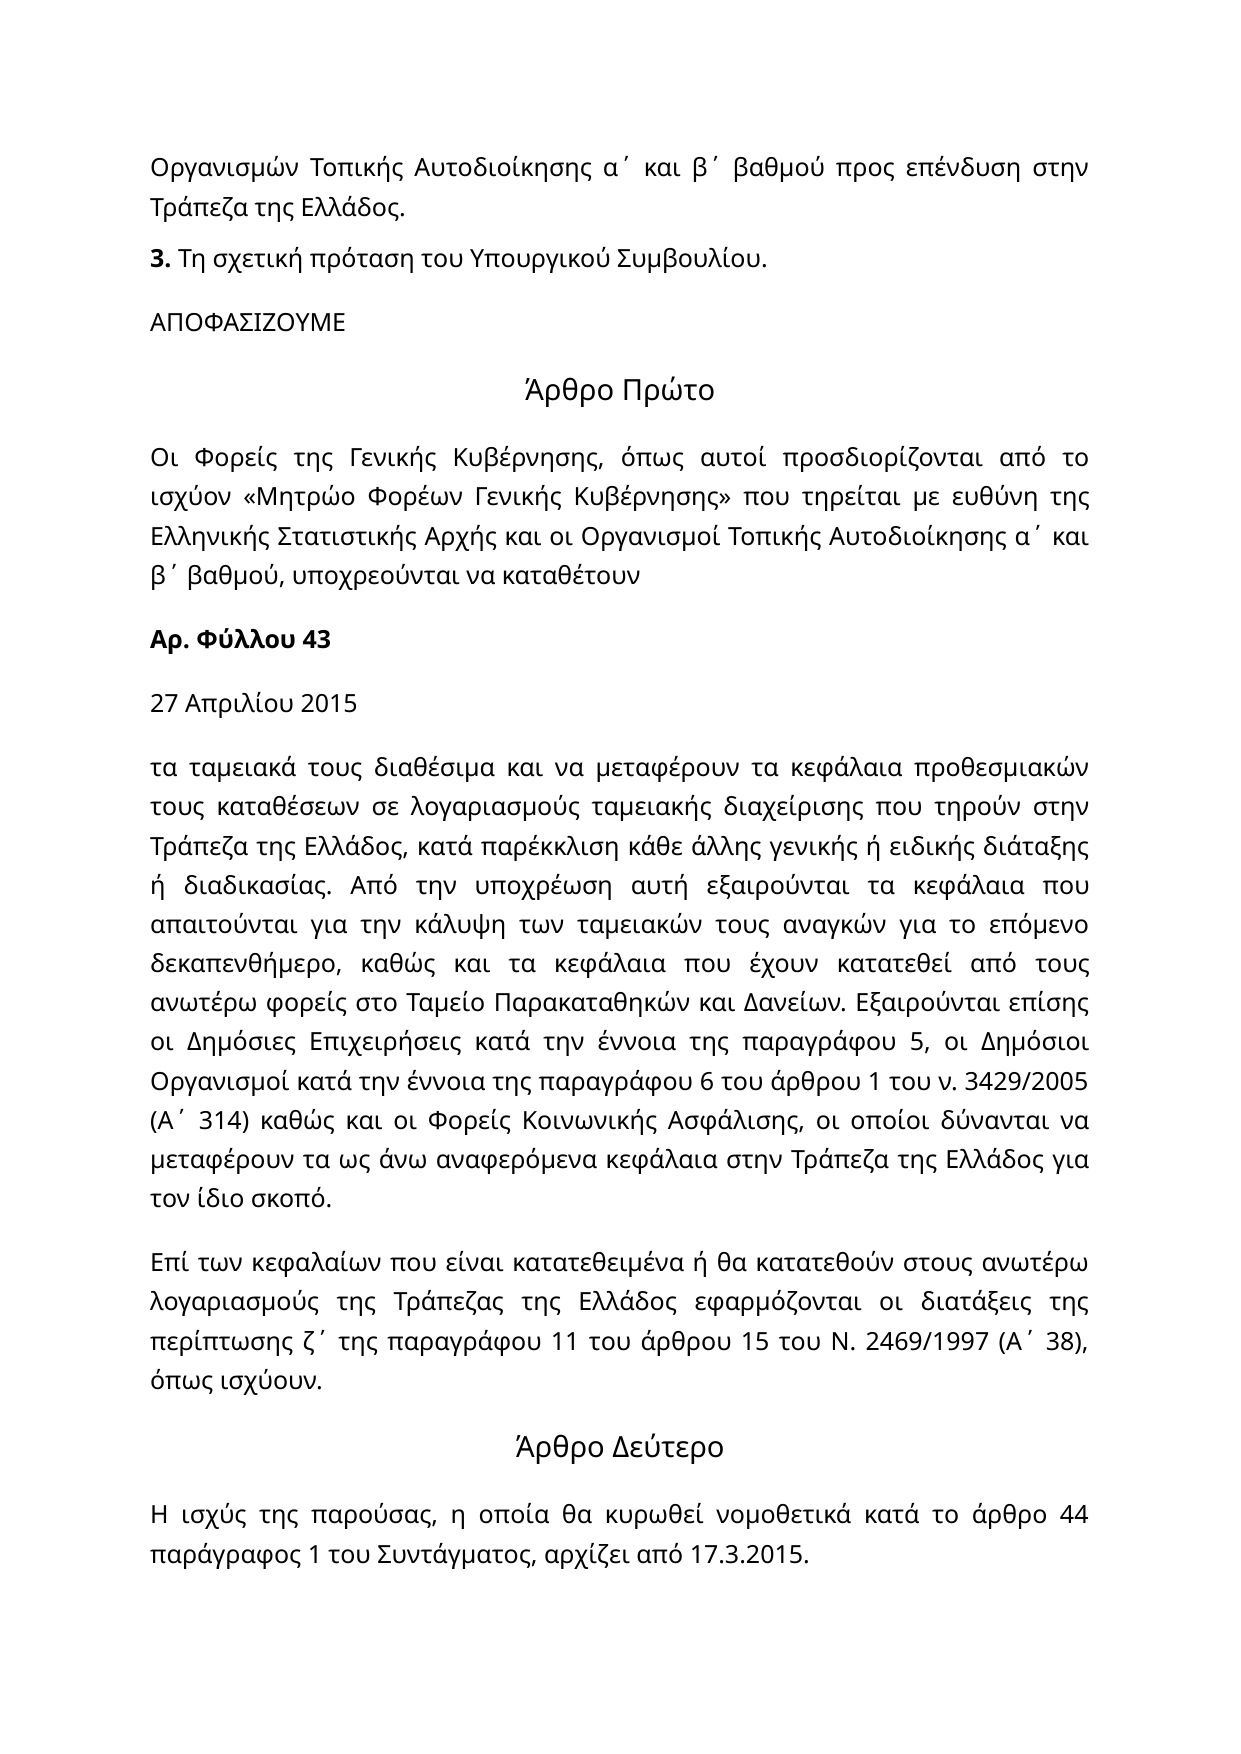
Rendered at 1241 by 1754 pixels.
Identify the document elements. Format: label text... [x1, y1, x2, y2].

text Επί των κεφαλαίων που είναι κατατεθειμένα ή θα κατατεθούν στους ανωτέρω λογαριασμούς της Τράπεζας της Ελλάδος εφαρμόζονται οι διατάξεις της περίπτωσης ζ΄ της παραγράφου 11 του άρθρου 15 του Ν. 2469/1997 (Α΄ 38), όπως ισχύουν. [150, 1245, 1090, 1396]
subtitle Άρθρο Δεύτερο [150, 1426, 1090, 1466]
text Οργανισμών Τοπικής Αυτοδιοίκησης α΄ και β΄ βαθμού προς επένδυση στην Τράπεζα της Ελλάδος. [150, 150, 1090, 223]
text 27 Απριλίου 2015 [150, 686, 1090, 720]
text ΑΠΟΦΑΣΙΖΟΥΜΕ [150, 305, 1090, 339]
text Η ισχύς της παρούσας, η οποία θα κυρωθεί νομοθετικά κατά το άρθρο 44 παράγραφος 1 του Συντάγματος, αρχίζει από 17.3.2015. [150, 1497, 1090, 1570]
text τα ταμειακά τους διαθέσιμα και να μεταφέρουν τα κεφάλαια προθεσμιακών τους καταθέσεων σε λογαριασμούς ταμειακής διαχείρισης που τηρούν στην Τράπεζα της Ελλάδος, κατά παρέκκλιση κάθε άλλης γενικής ή ειδικής διάταξης ή διαδικασίας. Από την υποχρέωση αυτή εξαιρούνται τα κεφάλαια που απαιτούνται για την κάλυψη των ταμειακών τους αναγκών για το επόμενο δεκαπενθήμερο, καθώς και τα κεφάλαια που έχουν κατατεθεί από τους ανωτέρω φορείς στο Ταμείο Παρακαταθηκών και Δανείων. Εξαιρούνται επίσης οι Δημόσιες Επιχειρήσεις κατά την έννοια της παραγράφου 5, οι Δημόσιοι Οργανισμοί κατά την έννοια της παραγράφου 6 του άρθρου 1 του ν. 3429/2005 (Α΄ 314) καθώς και οι Φορείς Κοινωνικής Ασφάλισης, οι οποίοι δύνανται να μεταφέρουν τα ως άνω αναφερόμενα κεφάλαια στην Τράπεζα της Ελλάδος για τον ίδιο σκοπό. [150, 750, 1090, 1215]
text Αρ. Φύλλου 43 [150, 621, 1090, 656]
text 3. Τη σχετική πρόταση του Υπουργικού Συμβουλίου. [150, 241, 1090, 275]
text Οι Φορείς της Γενικής Κυβέρνησης, όπως αυτοί προσδιορίζονται από το ισχύον «Μητρώο Φορέων Γενικής Κυβέρνησης» που τηρείται με ευθύνη της Ελληνικής Στατιστικής Αρχής και οι Οργανισμοί Τοπικής Αυτοδιοίκησης α΄ και β΄ βαθμού, υποχρεούνται να καταθέτουν [150, 440, 1090, 591]
subtitle Άρθρο Πρώτο [150, 369, 1090, 409]
